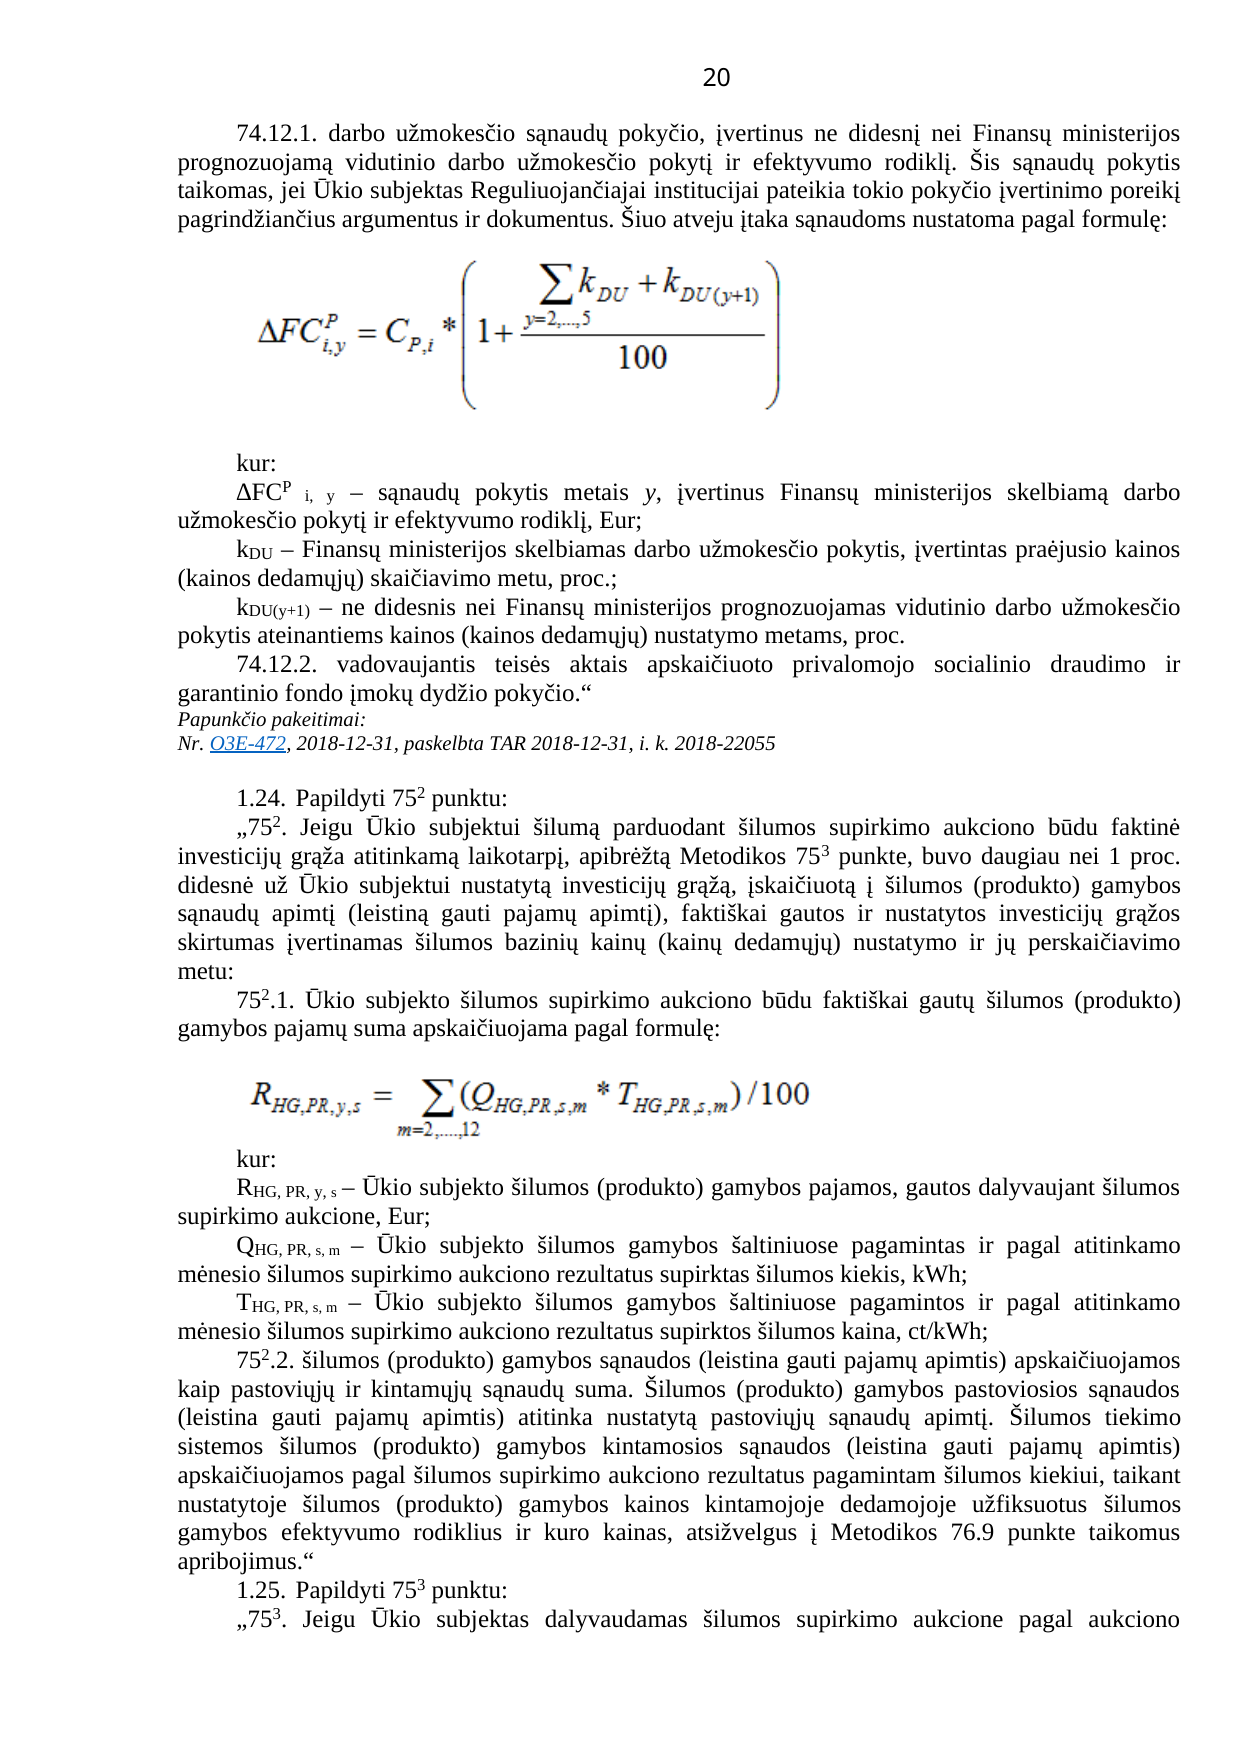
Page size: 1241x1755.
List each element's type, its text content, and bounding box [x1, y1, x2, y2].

text 752.2. šilumos (produkto) gamybos sąnaudos (leistina gauti pajamų apimtis) apskaičiuojamos kaip pastoviųjų ir kintamųjų sąnaudų suma. Šilumos (produkto) gamybos pastoviosios sąnaudos (leistina gauti pajamų apimtis) atitinka nustatytą pastoviųjų sąnaudų apimtį. Šilumos tiekimo sistemos šilumos (produkto) gamybos kintamosios sąnaudos (leistina gauti pajamų apimtis) apskaičiuojamos pagal šilumos supirkimo aukciono rezultatus pagamintam šilumos kiekiui, taikant nustatytoje šilumos (produkto) gamybos kainos kintamojoje dedamojoje užfiksuotus šilumos gamybos efektyvumo rodiklius ir kuro kainas, atsižvelgus į Metodikos 76.9 punkte taikomus apribojimus.“ [177, 1345, 1181, 1575]
text THG, PR, s, m – Ūkio subjekto šilumos gamybos šaltiniuose pagamintos ir pagal atitinkamo mėnesio šilumos supirkimo aukciono rezultatus supirktos šilumos kaina, ct/kWh; [177, 1287, 1181, 1345]
text 1.25. Papildyti 753 punktu: [177, 1575, 1181, 1604]
text 74.12.2. vadovaujantis teisės aktais apskaičiuoto privalomojo socialinio draudimo ir garantinio fondo įmokų dydžio pokyčio.“ [177, 649, 1181, 707]
text 752.1. Ūkio subjekto šilumos supirkimo aukciono būdu faktiškai gautų šilumos (produkto) gamybos pajamų suma apskaičiuojama pagal formulę: [177, 985, 1181, 1042]
text kur: [177, 448, 1181, 477]
text ∆FCP i, y – sąnaudų pokytis metais y, įvertinus Finansų ministerijos skelbiamą darbo užmokesčio pokytį ir efektyvumo rodiklį, Eur; [177, 477, 1181, 534]
text QHG, PR, s, m – Ūkio subjekto šilumos gamybos šaltiniuose pagamintas ir pagal atitinkamo mėnesio šilumos supirkimo aukciono rezultatus supirktas šilumos kiekis, kWh; [177, 1230, 1181, 1287]
text Papunkčio pakeitimai: [177, 707, 1181, 731]
text „752. Jeigu Ūkio subjektui šilumą parduodant šilumos supirkimo aukciono būdu faktinė investicijų grąža atitinkamą laikotarpį, apibrėžtą Metodikos 753 punkte, buvo daugiau nei 1 proc. didesnė už Ūkio subjektui nustatytą investicijų grąžą, įskaičiuotą į šilumos (produkto) gamybos sąnaudų apimtį (leistiną gauti pajamų apimtį), faktiškai gautos ir nustatytos investicijų grąžos skirtumas įvertinamas šilumos bazinių kainų (kainų dedamųjų) nustatymo ir jų perskaičiavimo metu: [177, 812, 1181, 985]
text 74.12.1. darbo užmokesčio sąnaudų pokyčio, įvertinus ne didesnį nei Finansų ministerijos prognozuojamą vidutinio darbo užmokesčio pokytį ir efektyvumo rodiklį. Šis sąnaudų pokytis taikomas, jei Ūkio subjektas Reguliuojančiajai institucijai pateikia tokio pokyčio įvertinimo poreikį pagrindžiančius argumentus ir dokumentus. Šiuo atveju įtaka sąnaudoms nustatoma pagal formulę: [177, 118, 1181, 233]
text 1.24. Papildyti 752 punktu: [177, 783, 1181, 812]
text kDU – Finansų ministerijos skelbiamas darbo užmokesčio pokytis, įvertintas praėjusio kainos (kainos dedamųjų) skaičiavimo metu, proc.; [177, 534, 1181, 592]
text „753. Jeigu Ūkio subjektas dalyvaudamas šilumos supirkimo aukcione pagal aukciono [177, 1604, 1181, 1632]
text Nr. O3E-472, 2018-12-31, paskelbta TAR 2018-12-31, i. k. 2018-22055 [177, 731, 1181, 755]
text kur: [177, 1144, 1181, 1172]
text kDU(y+1) – ne didesnis nei Finansų ministerijos prognozuojamas vidutinio darbo užmokesčio pokytis ateinantiems kainos (kainos dedamųjų) nustatymo metams, proc. [177, 592, 1181, 649]
text RHG, PR, y, s – Ūkio subjekto šilumos (produkto) gamybos pajamos, gautos dalyvaujant šilumos supirkimo aukcione, Eur; [177, 1172, 1181, 1230]
